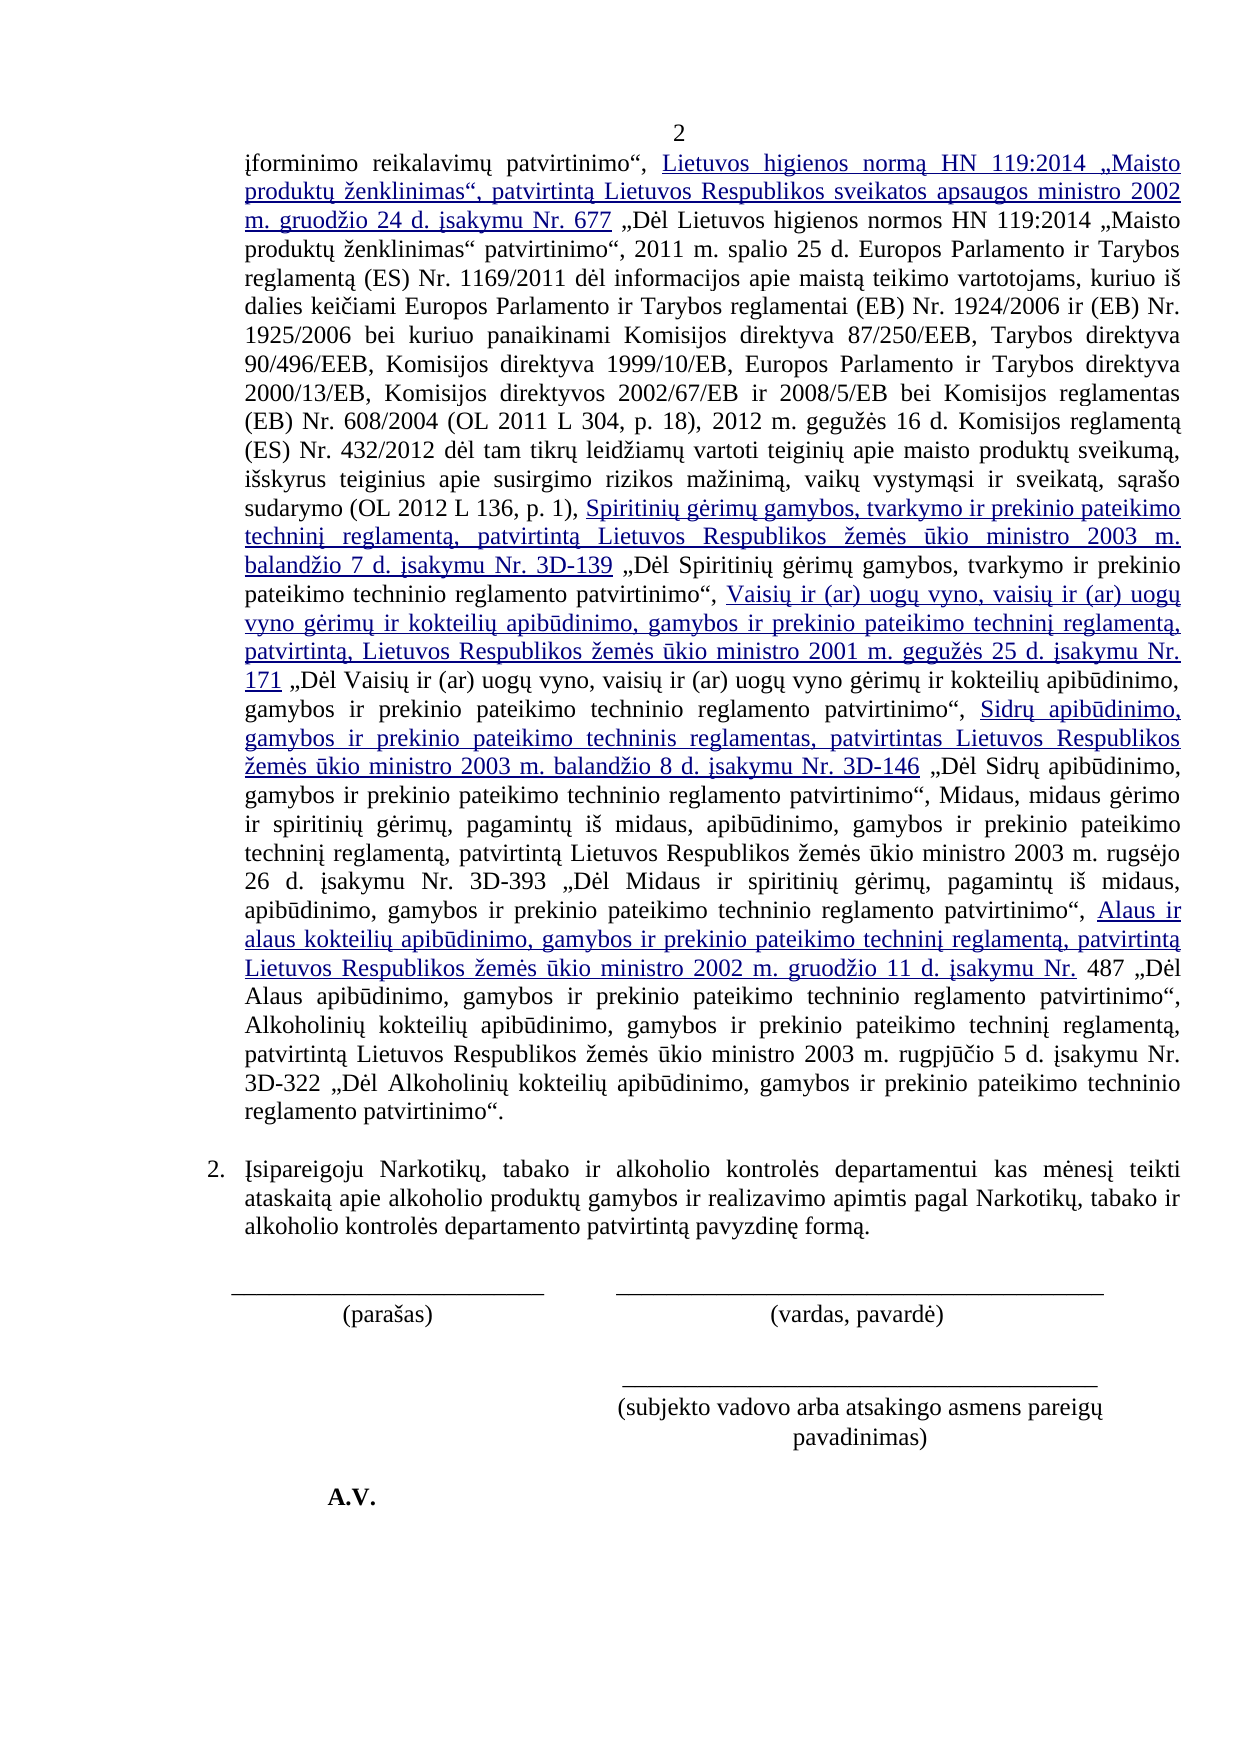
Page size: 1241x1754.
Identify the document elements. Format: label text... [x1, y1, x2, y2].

table_header _________________________ (parašas) [177, 1269, 598, 1453]
table_header _______________________________________ (vardas, pavardė) ______________________________________ (subjekto vadovo arba atsakingo asmens pareigų pavadinimas) [598, 1269, 1122, 1453]
text 2. Įsipareigoju Narkotikų, tabako ir alkoholio kontrolės departamentui kas mėnesį teikti ataskaitą apie alkoholio produktų gamybos ir realizavimo apimtis pagal Narkotikų, tabako ir alkoholio kontrolės departamento patvirtintą pavyzdinę formą. [207, 1154, 1181, 1240]
text įforminimo reikalavimų patvirtinimo“, Lietuvos higienos normą HN 119:2014 „Maisto produktų ženklinimas“, patvirtintą Lietuvos Respublikos sveikatos apsaugos ministro 2002 m. gruodžio 24 d. įsakymu Nr. 677 „Dėl Lietuvos higienos normos HN 119:2014 „Maisto produktų ženklinimas“ patvirtinimo“, 2011 m. spalio 25 d. Europos Parlamento ir Tarybos reglamentą (ES) Nr. 1169/2011 dėl informacijos apie maistą teikimo vartotojams, kuriuo iš dalies keičiami Europos Parlamento ir Tarybos reglamentai (EB) Nr. 1924/2006 ir (EB) Nr. 1925/2006 bei kuriuo panaikinami Komisijos direktyva 87/250/EEB, Tarybos direktyva 90/496/EEB, Komisijos direktyva 1999/10/EB, Europos Parlamento ir Tarybos direktyva 2000/13/EB, Komisijos direktyvos 2002/67/EB ir 2008/5/EB bei Komisijos reglamentas (EB) Nr. 608/2004 (OL 2011 L 304, p. 18), 2012 m. gegužės 16 d. Komisijos reglamentą (ES) Nr. 432/2012 dėl tam tikrų leidžiamų vartoti teiginių apie maisto produktų sveikumą, išskyrus teiginius apie susirgimo rizikos mažinimą, vaikų vystymąsi ir sveikatą, sąrašo sudarymo (OL 2012 L 136, p. 1), Spiritinių gėrimų gamybos, tvarkymo ir prekinio pateikimo techninį reglamentą, patvirtintą Lietuvos Respublikos žemės ūkio ministro 2003 m. balandžio 7 d. įsakymu Nr. 3D-139 „Dėl Spiritinių gėrimų gamybos, tvarkymo ir prekinio pateikimo techninio reglamento patvirtinimo“, Vaisių ir (ar) uogų vyno, vaisių ir (ar) uogų vyno gėrimų ir kokteilių apibūdinimo, gamybos ir prekinio pateikimo techninį reglamentą, patvirtintą, Lietuvos Respublikos žemės ūkio ministro 2001 m. gegužės 25 d. įsakymu Nr. 171 „Dėl Vaisių ir (ar) uogų vyno, vaisių ir (ar) uogų vyno gėrimų ir kokteilių apibūdinimo, gamybos ir prekinio pateikimo techninio reglamento patvirtinimo“, Sidrų apibūdinimo, gamybos ir prekinio pateikimo techninis reglamentas, patvirtintas Lietuvos Respublikos žemės ūkio ministro 2003 m. balandžio 8 d. įsakymu Nr. 3D-146 „Dėl Sidrų apibūdinimo, gamybos ir prekinio pateikimo techninio reglamento patvirtinimo“, Midaus, midaus gėrimo ir spiritinių gėrimų, pagamintų iš midaus, apibūdinimo, gamybos ir prekinio pateikimo techninį reglamentą, patvirtintą Lietuvos Respublikos žemės ūkio ministro 2003 m. rugsėjo 26 d. įsakymu Nr. 3D-393 „Dėl Midaus ir spiritinių gėrimų, pagamintų iš midaus, apibūdinimo, gamybos ir prekinio pateikimo techninio reglamento patvirtinimo“, Alaus ir alaus kokteilių apibūdinimo, gamybos ir prekinio pateikimo techninį reglamentą, patvirtintą Lietuvos Respublikos žemės ūkio ministro 2002 m. gruodžio 11 d. įsakymu Nr. 487 „Dėl Alaus apibūdinimo, gamybos ir prekinio pateikimo techninio reglamento patvirtinimo“, Alkoholinių kokteilių apibūdinimo, gamybos ir prekinio pateikimo techninį reglamentą, patvirtintą Lietuvos Respublikos žemės ūkio ministro 2003 m. rugpjūčio 5 d. įsakymu Nr. 3D-322 „Dėl Alkoholinių kokteilių apibūdinimo, gamybos ir prekinio pateikimo techninio reglamento patvirtinimo“. [207, 148, 1181, 1125]
text A.V. [327, 1482, 1171, 1511]
